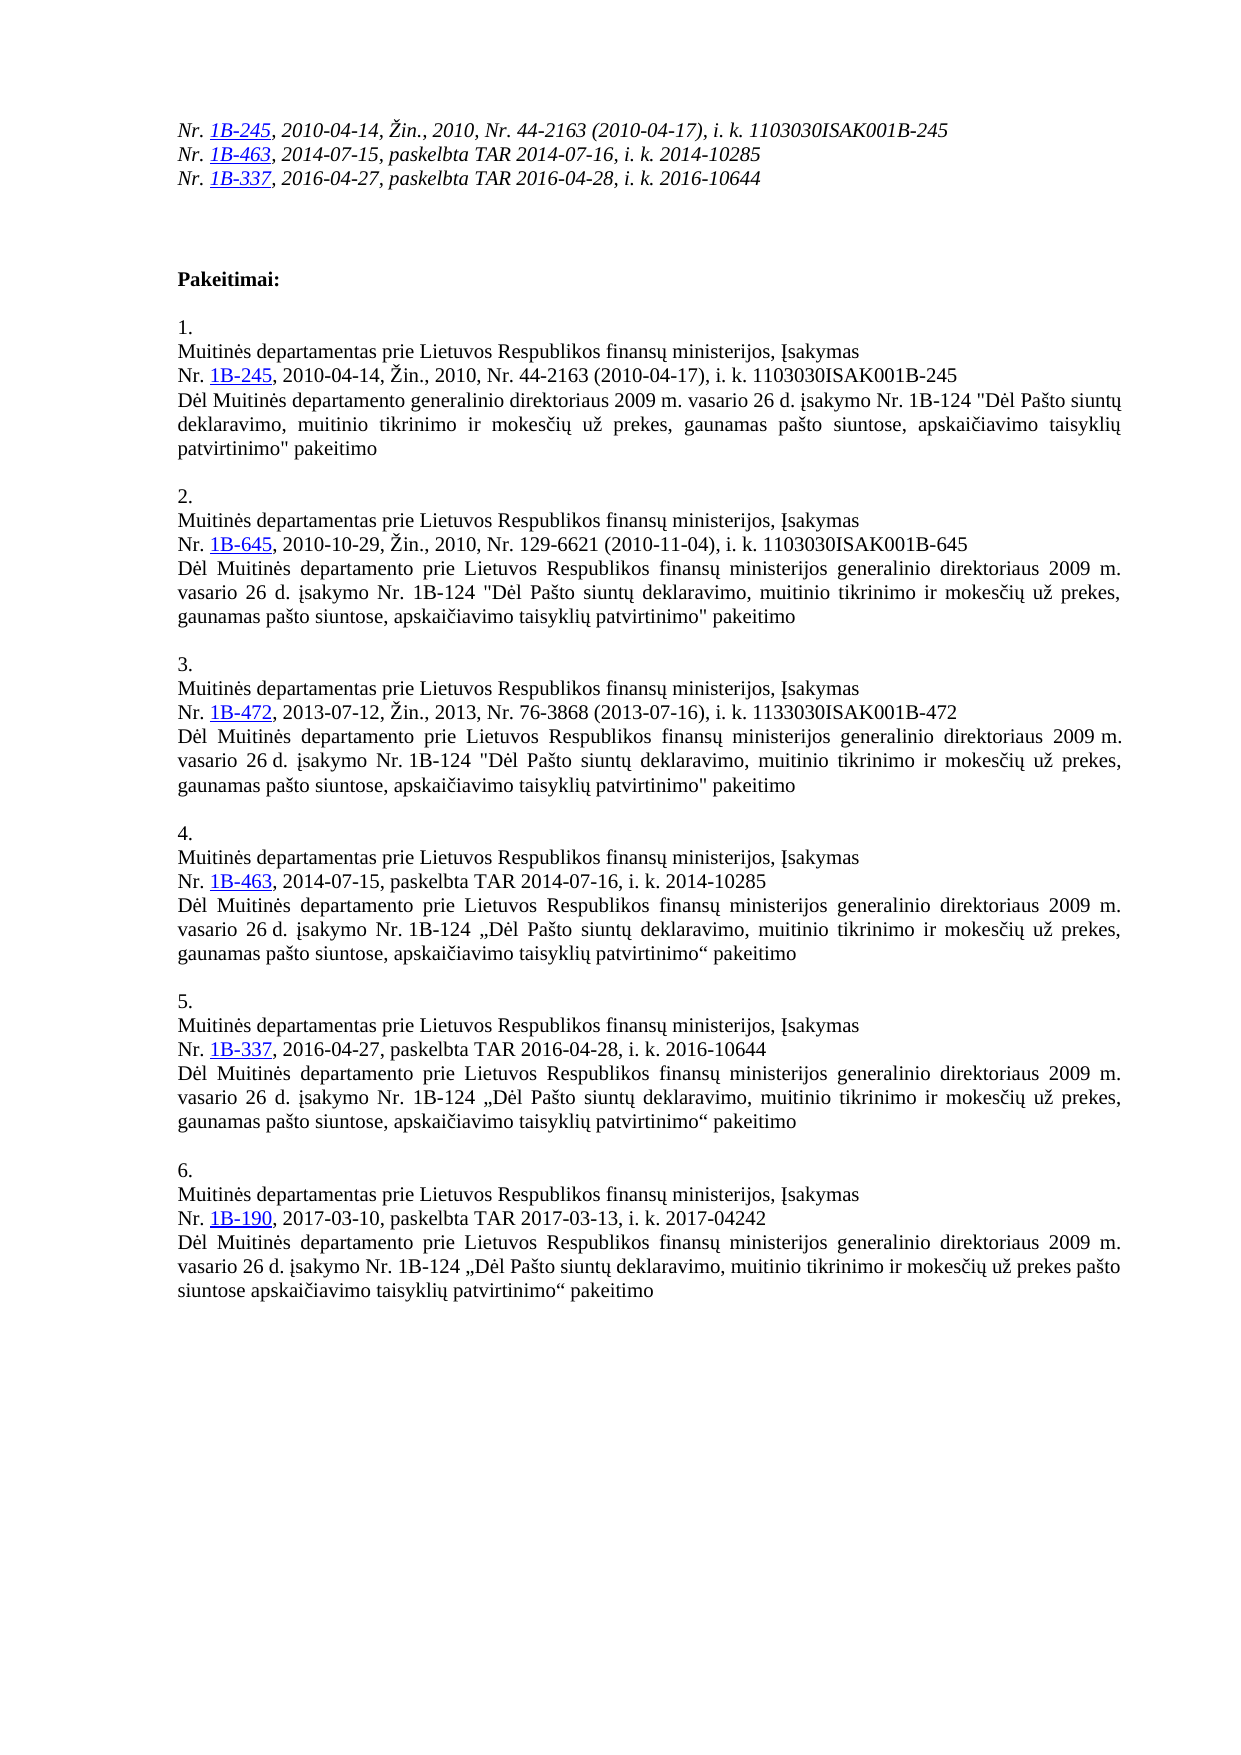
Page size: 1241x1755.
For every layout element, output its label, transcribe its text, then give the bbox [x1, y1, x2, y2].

text Dėl Muitinės departamento prie Lietuvos Respublikos finansų ministerijos generalinio direktoriaus 2009 m. vasario 26 d. įsakymo Nr. 1B-124 „Dėl Pašto siuntų deklaravimo, muitinio tikrinimo ir mokesčių už prekes, gaunamas pašto siuntose, apskaičiavimo taisyklių patvirtinimo“ pakeitimo [177, 1061, 1122, 1133]
text Nr. 1B-337, 2016-04-27, paskelbta TAR 2016-04-28, i. k. 2016-10644 [177, 166, 1122, 190]
text Dėl Muitinės departamento prie Lietuvos Respublikos finansų ministerijos generalinio direktoriaus 2009 m. vasario 26 d. įsakymo Nr. 1B-124 „Dėl Pašto siuntų deklaravimo, muitinio tikrinimo ir mokesčių už prekes, gaunamas pašto siuntose, apskaičiavimo taisyklių patvirtinimo“ pakeitimo [177, 893, 1122, 965]
text Nr. 1B-645, 2010-10-29, Žin., 2010, Nr. 129-6621 (2010-11-04), i. k. 1103030ISAK001B-645 [177, 532, 1122, 556]
text Dėl Muitinės departamento prie Lietuvos Respublikos finansų ministerijos generalinio direktoriaus 2009 m. vasario 26 d. įsakymo Nr. 1B-124 "Dėl Pašto siuntų deklaravimo, muitinio tikrinimo ir mokesčių už prekes, gaunamas pašto siuntose, apskaičiavimo taisyklių patvirtinimo" pakeitimo [177, 556, 1122, 628]
text Nr. 1B-337, 2016-04-27, paskelbta TAR 2016-04-28, i. k. 2016-10644 [177, 1037, 1122, 1061]
text 6. [177, 1157, 1122, 1182]
text Muitinės departamentas prie Lietuvos Respublikos finansų ministerijos, Įsakymas [177, 845, 1122, 869]
text Nr. 1B-463, 2014-07-15, paskelbta TAR 2014-07-16, i. k. 2014-10285 [177, 869, 1122, 893]
text Dėl Muitinės departamento generalinio direktoriaus 2009 m. vasario 26 d. įsakymo Nr. 1B-124 "Dėl Pašto siuntų deklaravimo, muitinio tikrinimo ir mokesčių už prekes, gaunamas pašto siuntose, apskaičiavimo taisyklių patvirtinimo" pakeitimo [177, 387, 1122, 460]
text Dėl Muitinės departamento prie Lietuvos Respublikos finansų ministerijos generalinio direktoriaus 2009 m. vasario 26 d. įsakymo Nr. 1B-124 "Dėl Pašto siuntų deklaravimo, muitinio tikrinimo ir mokesčių už prekes, gaunamas pašto siuntose, apskaičiavimo taisyklių patvirtinimo" pakeitimo [177, 724, 1122, 797]
text Muitinės departamentas prie Lietuvos Respublikos finansų ministerijos, Įsakymas [177, 508, 1122, 532]
text Muitinės departamentas prie Lietuvos Respublikos finansų ministerijos, Įsakymas [177, 1013, 1122, 1037]
text Pakeitimai: [177, 267, 1122, 291]
text 2. [177, 484, 1122, 508]
text Muitinės departamentas prie Lietuvos Respublikos finansų ministerijos, Įsakymas [177, 1182, 1122, 1206]
text Nr. 1B-245, 2010-04-14, Žin., 2010, Nr. 44-2163 (2010-04-17), i. k. 1103030ISAK001B-245 [177, 363, 1122, 387]
text Nr. 1B-245, 2010-04-14, Žin., 2010, Nr. 44-2163 (2010-04-17), i. k. 1103030ISAK001B-245 [177, 118, 1122, 142]
text Muitinės departamentas prie Lietuvos Respublikos finansų ministerijos, Įsakymas [177, 676, 1122, 700]
text Nr. 1B-190, 2017-03-10, paskelbta TAR 2017-03-13, i. k. 2017-04242 [177, 1206, 1122, 1230]
text Nr. 1B-463, 2014-07-15, paskelbta TAR 2014-07-16, i. k. 2014-10285 [177, 142, 1122, 166]
text Dėl Muitinės departamento prie Lietuvos Respublikos finansų ministerijos generalinio direktoriaus 2009 m. vasario 26 d. įsakymo Nr. 1B-124 „Dėl Pašto siuntų deklaravimo, muitinio tikrinimo ir mokesčių už prekes pašto siuntose apskaičiavimo taisyklių patvirtinimo“ pakeitimo [177, 1230, 1122, 1302]
text 4. [177, 821, 1122, 845]
text Nr. 1B-472, 2013-07-12, Žin., 2013, Nr. 76-3868 (2013-07-16), i. k. 1133030ISAK001B-472 [177, 700, 1122, 724]
text Muitinės departamentas prie Lietuvos Respublikos finansų ministerijos, Įsakymas [177, 339, 1122, 363]
text 5. [177, 989, 1122, 1013]
text 3. [177, 652, 1122, 676]
text 1. [177, 315, 1122, 339]
